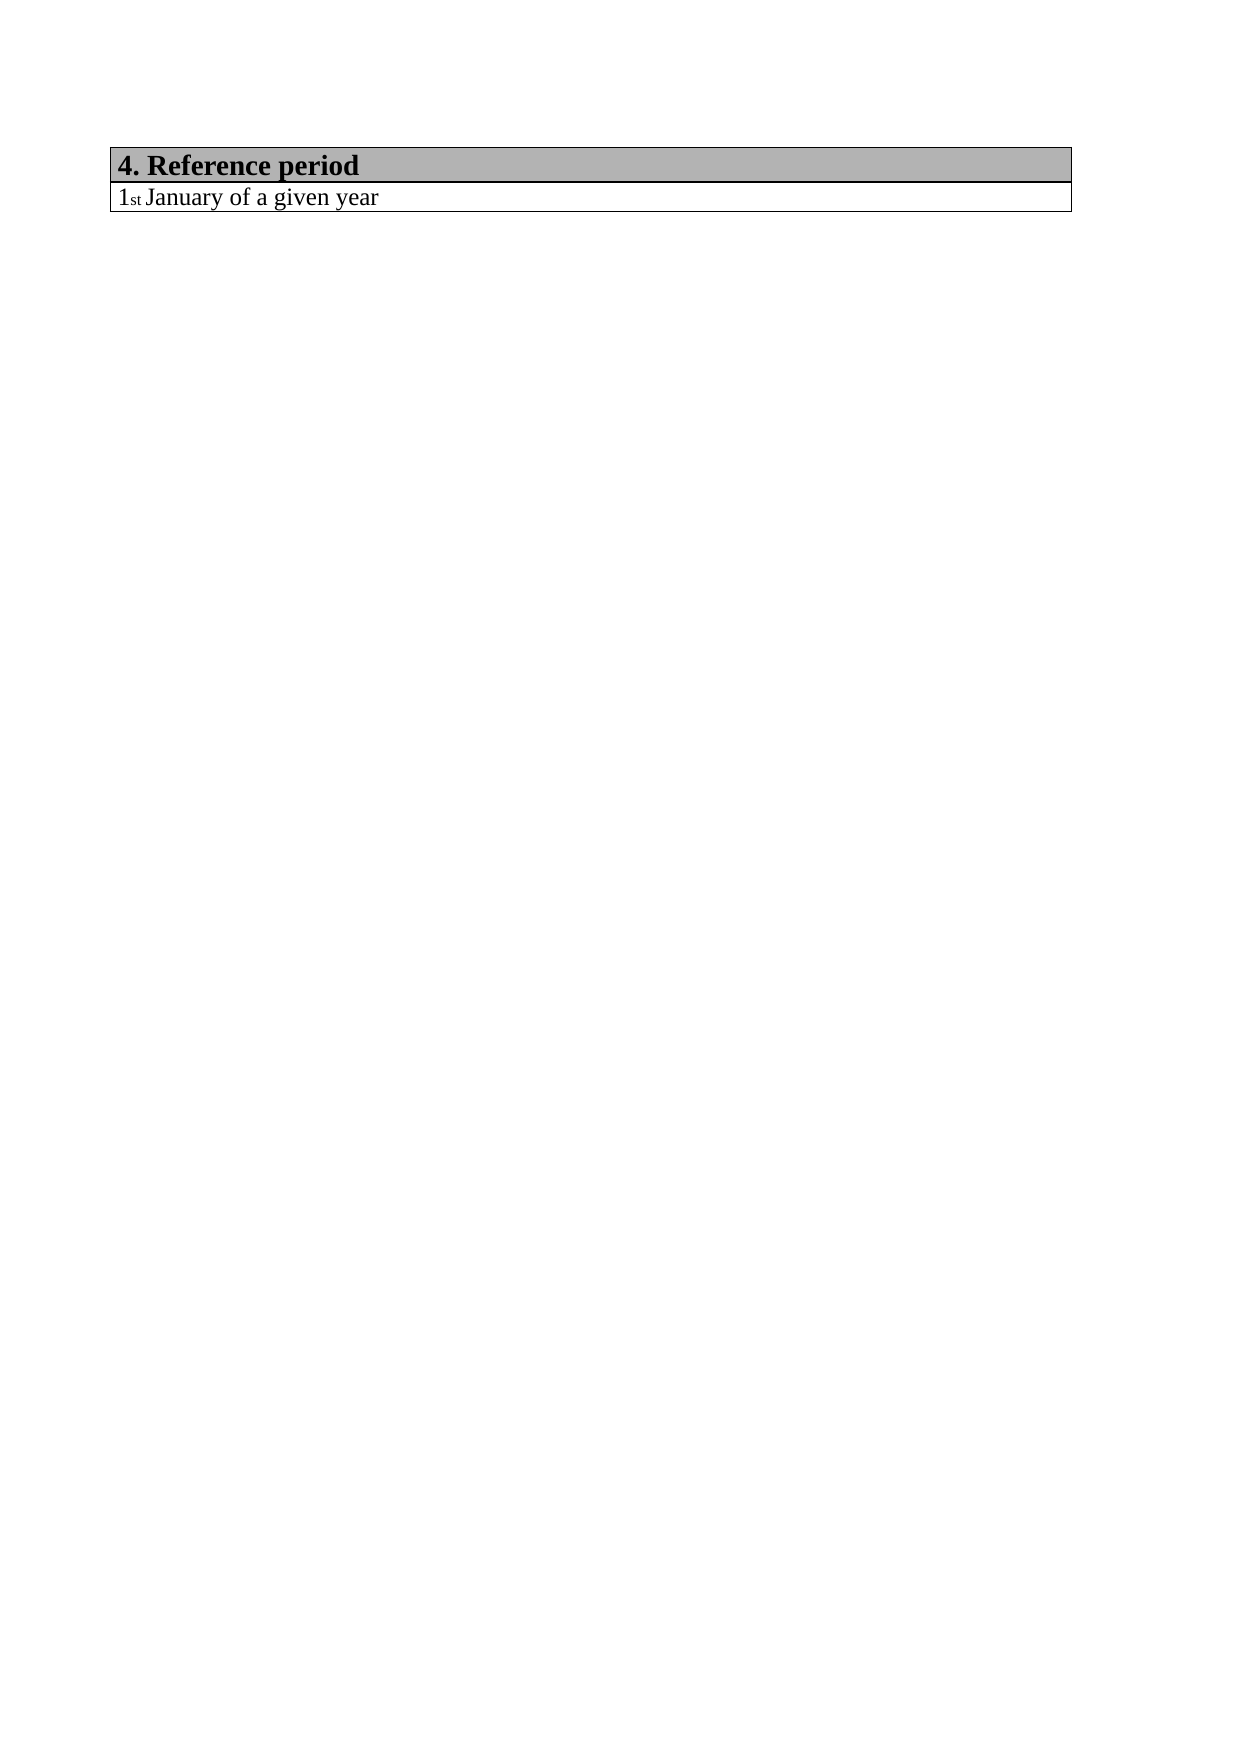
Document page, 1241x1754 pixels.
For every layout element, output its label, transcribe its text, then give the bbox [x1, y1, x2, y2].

table_header 4. Reference period [111, 148, 1071, 181]
table_cell 1st January of a given year [111, 183, 1071, 211]
